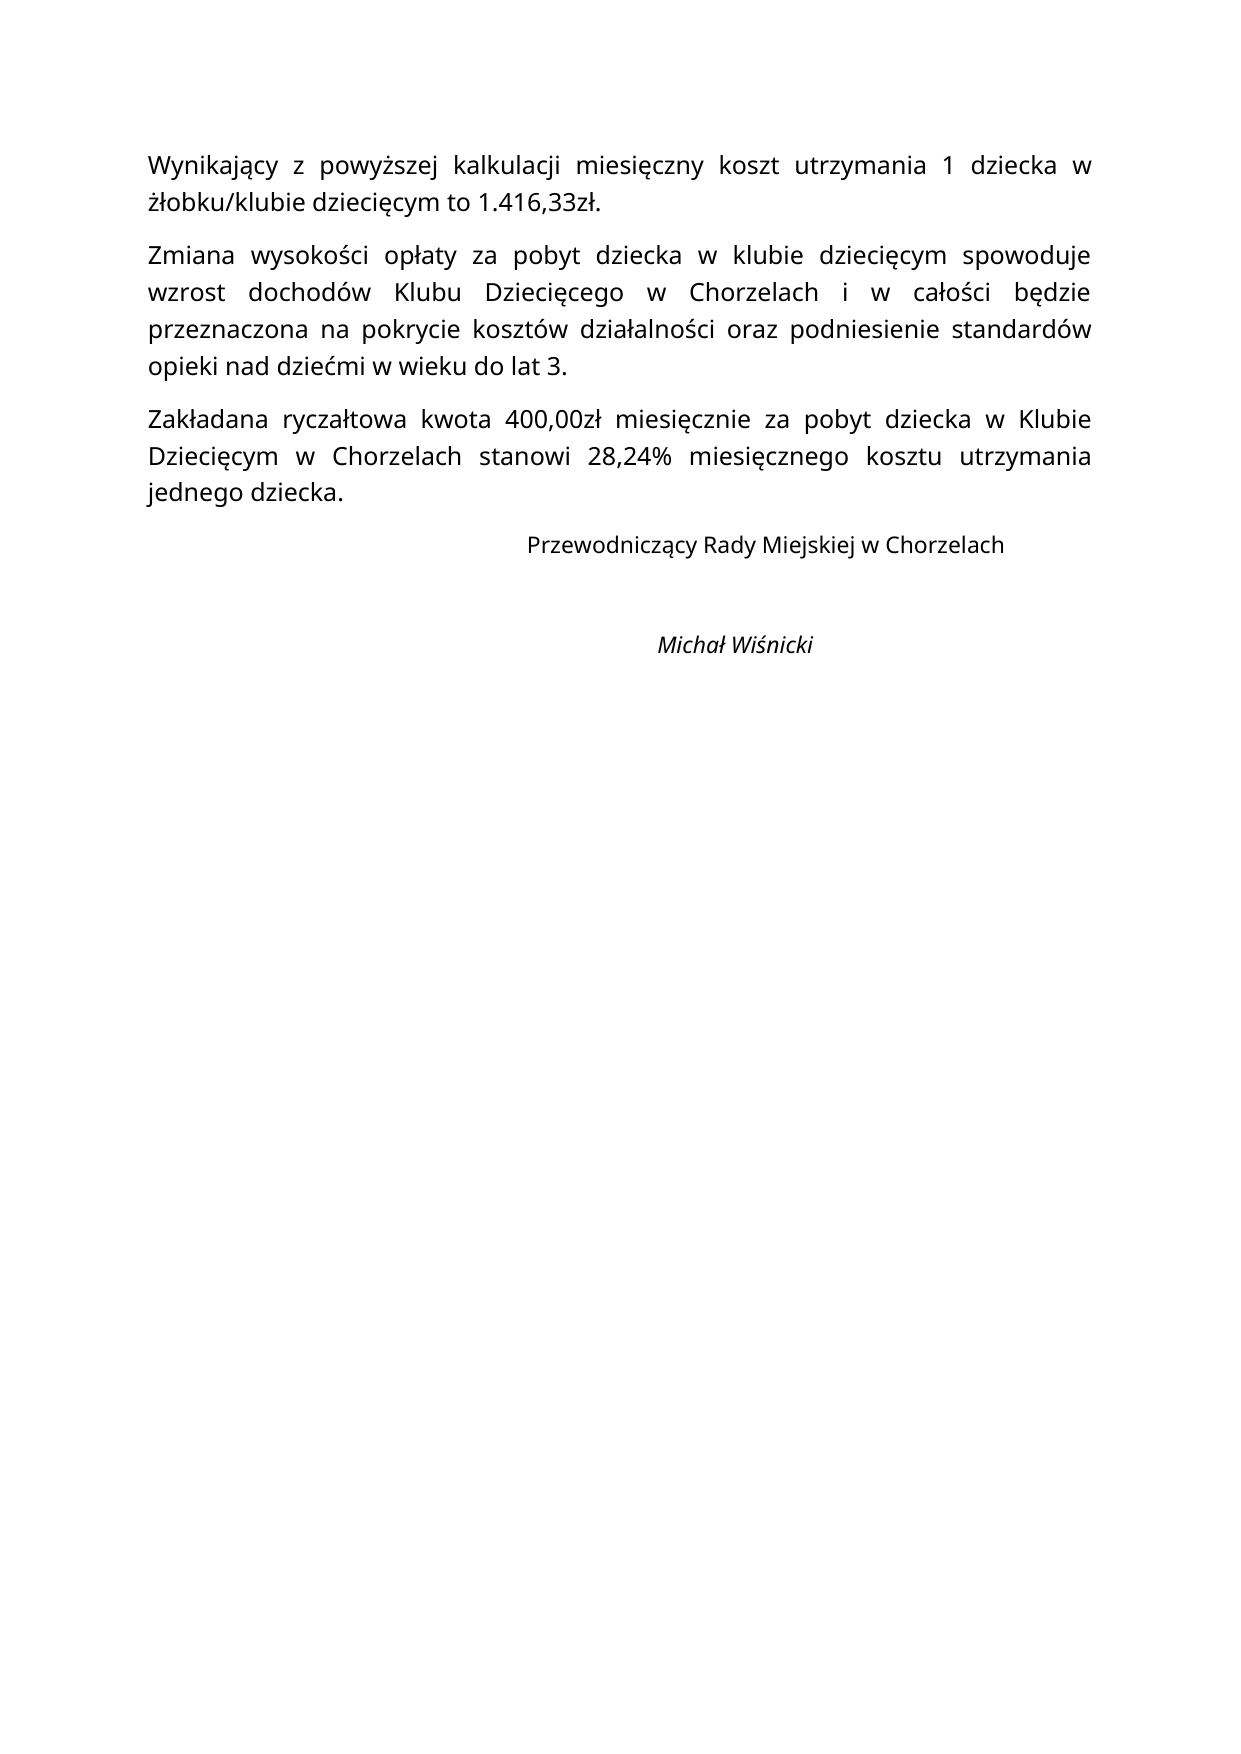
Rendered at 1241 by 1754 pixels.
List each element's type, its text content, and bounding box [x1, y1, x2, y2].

text Wynikający z powyższej kalkulacji miesięczny koszt utrzymania 1 dziecka w żłobku/klubie dziecięcym to 1.416,33zł. [148, 148, 1093, 218]
text Zmiana wysokości opłaty za pobyt dziecka w klubie dziecięcym spowoduje wzrost dochodów Klubu Dziecięcego w Chorzelach i w całości będzie przeznaczona na pokrycie kosztów działalności oraz podniesienie standardów opieki nad dziećmi w wieku do lat 3. [148, 238, 1093, 382]
text Przewodniczący Rady Miejskiej w Chorzelach [148, 528, 1093, 560]
text Michał Wiśnicki [148, 629, 1093, 661]
text Zakładana ryczałtowa kwota 400,00zł miesięcznie za pobyt dziecka w Klubie Dziecięcym w Chorzelach stanowi 28,24% miesięcznego kosztu utrzymania jednego dziecka. [148, 402, 1093, 509]
